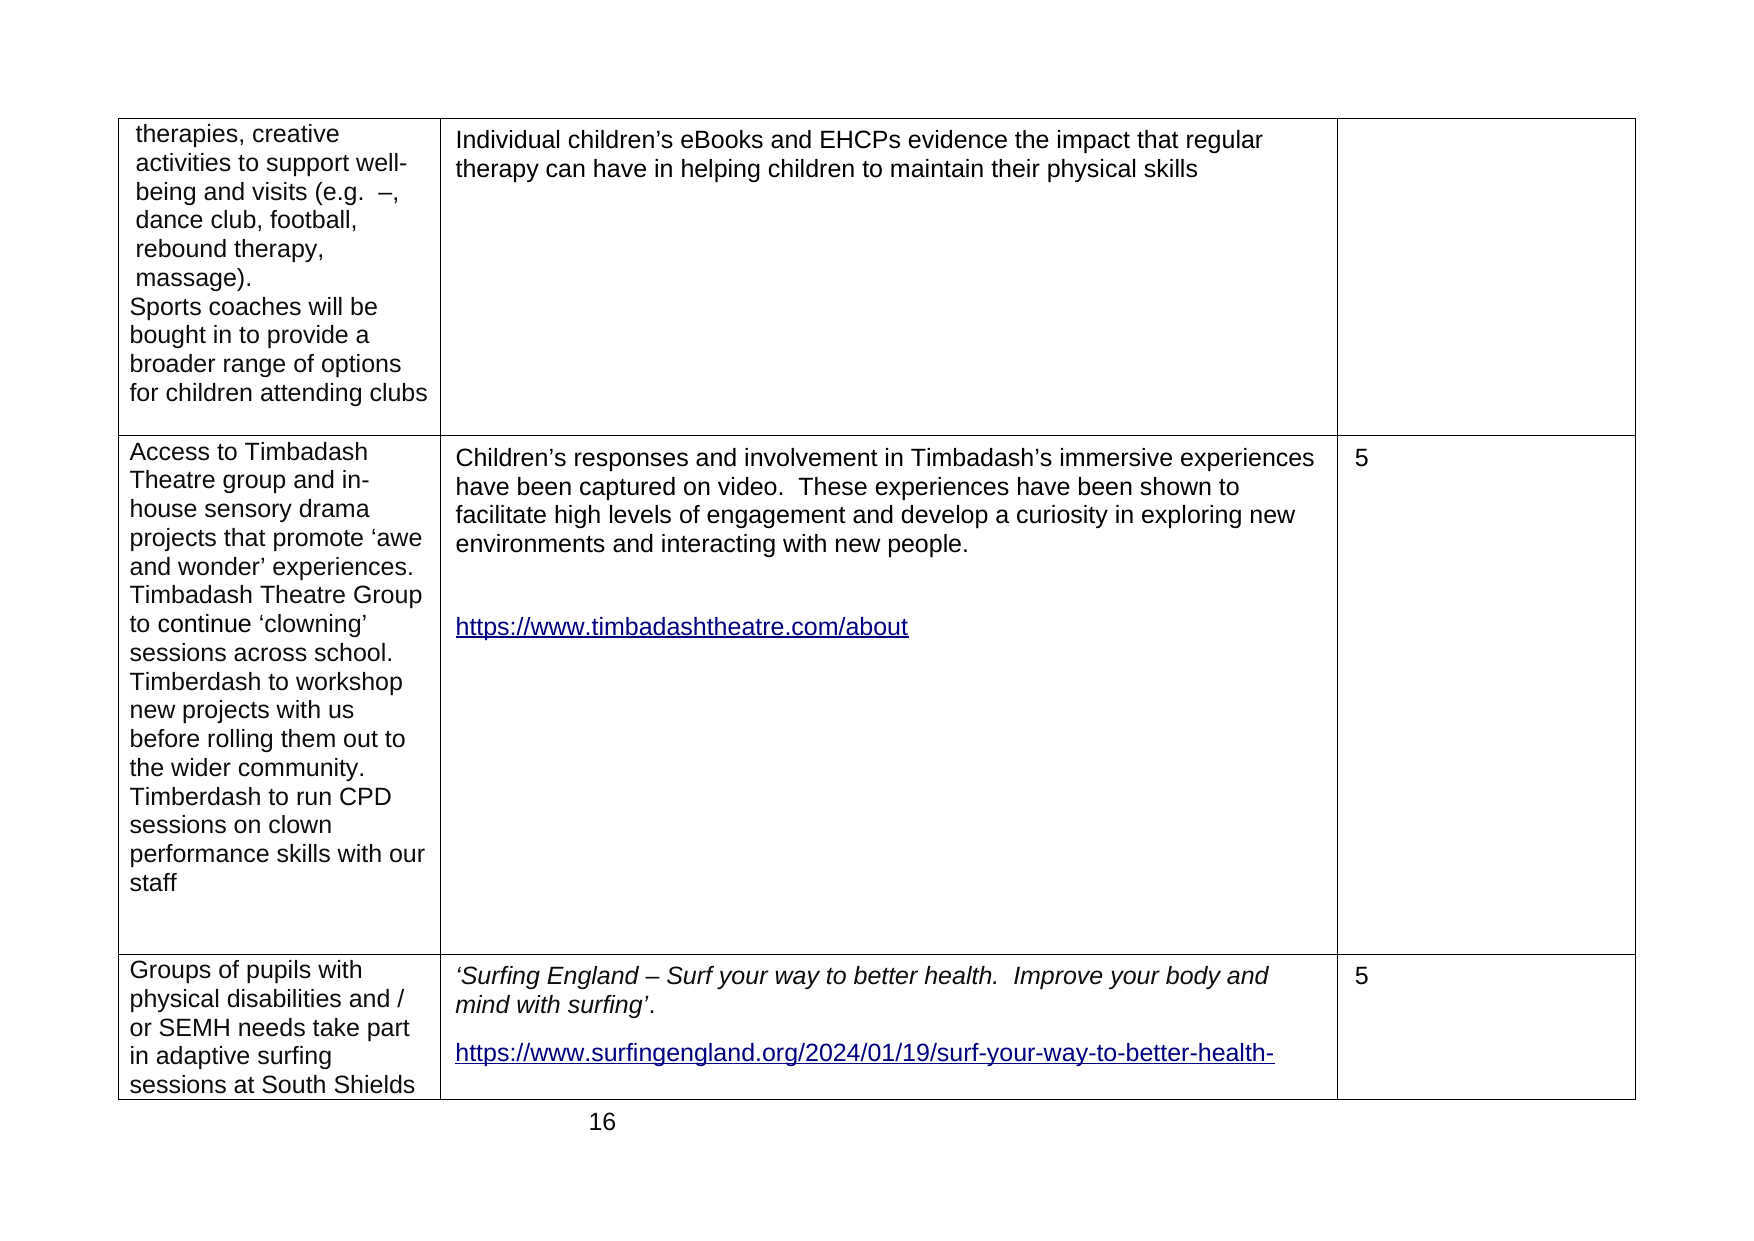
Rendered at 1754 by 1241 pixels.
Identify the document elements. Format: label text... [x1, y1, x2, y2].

table_cell [1338, 119, 1635, 435]
table_cell Individual children’s eBooks and EHCPs evidence the impact that regular therapy can have in helping children to maintain their physical skills [441, 119, 1337, 435]
table_cell Groups of pupils with physical disabilities and / or SEMH needs take part in adaptive surfing sessions at South Shields [119, 955, 440, 1099]
table_cell therapies, creative activities to support well-being and visits (e.g. –, dance club, football, rebound therapy, massage). Sports coaches will be bought in to provide a broader range of options for children attending clubs [119, 119, 440, 435]
table_cell ‘Surfing England – Surf your way to better health. Improve your body and mind with surfing’. https://www.surfingengland.org/2024/01/19/surf-your-way-to-better-health- [441, 955, 1337, 1099]
table_cell 5 [1338, 436, 1635, 954]
table_cell 5 [1338, 955, 1635, 1099]
table_cell Access to Timbadash Theatre group and in-house sensory drama projects that promote ‘awe and wonder’ experiences. Timbadash Theatre Group to continue ‘clowning’ sessions across school. Timberdash to workshop new projects with us before rolling them out to the wider community. Timberdash to run CPD sessions on clown performance skills with our staff [119, 436, 440, 954]
table_cell Children’s responses and involvement in Timbadash’s immersive experiences have been captured on video. These experiences have been shown to facilitate high levels of engagement and develop a curiosity in exploring new environments and interacting with new people. https://www.timbadashtheatre.com/about [441, 436, 1337, 954]
